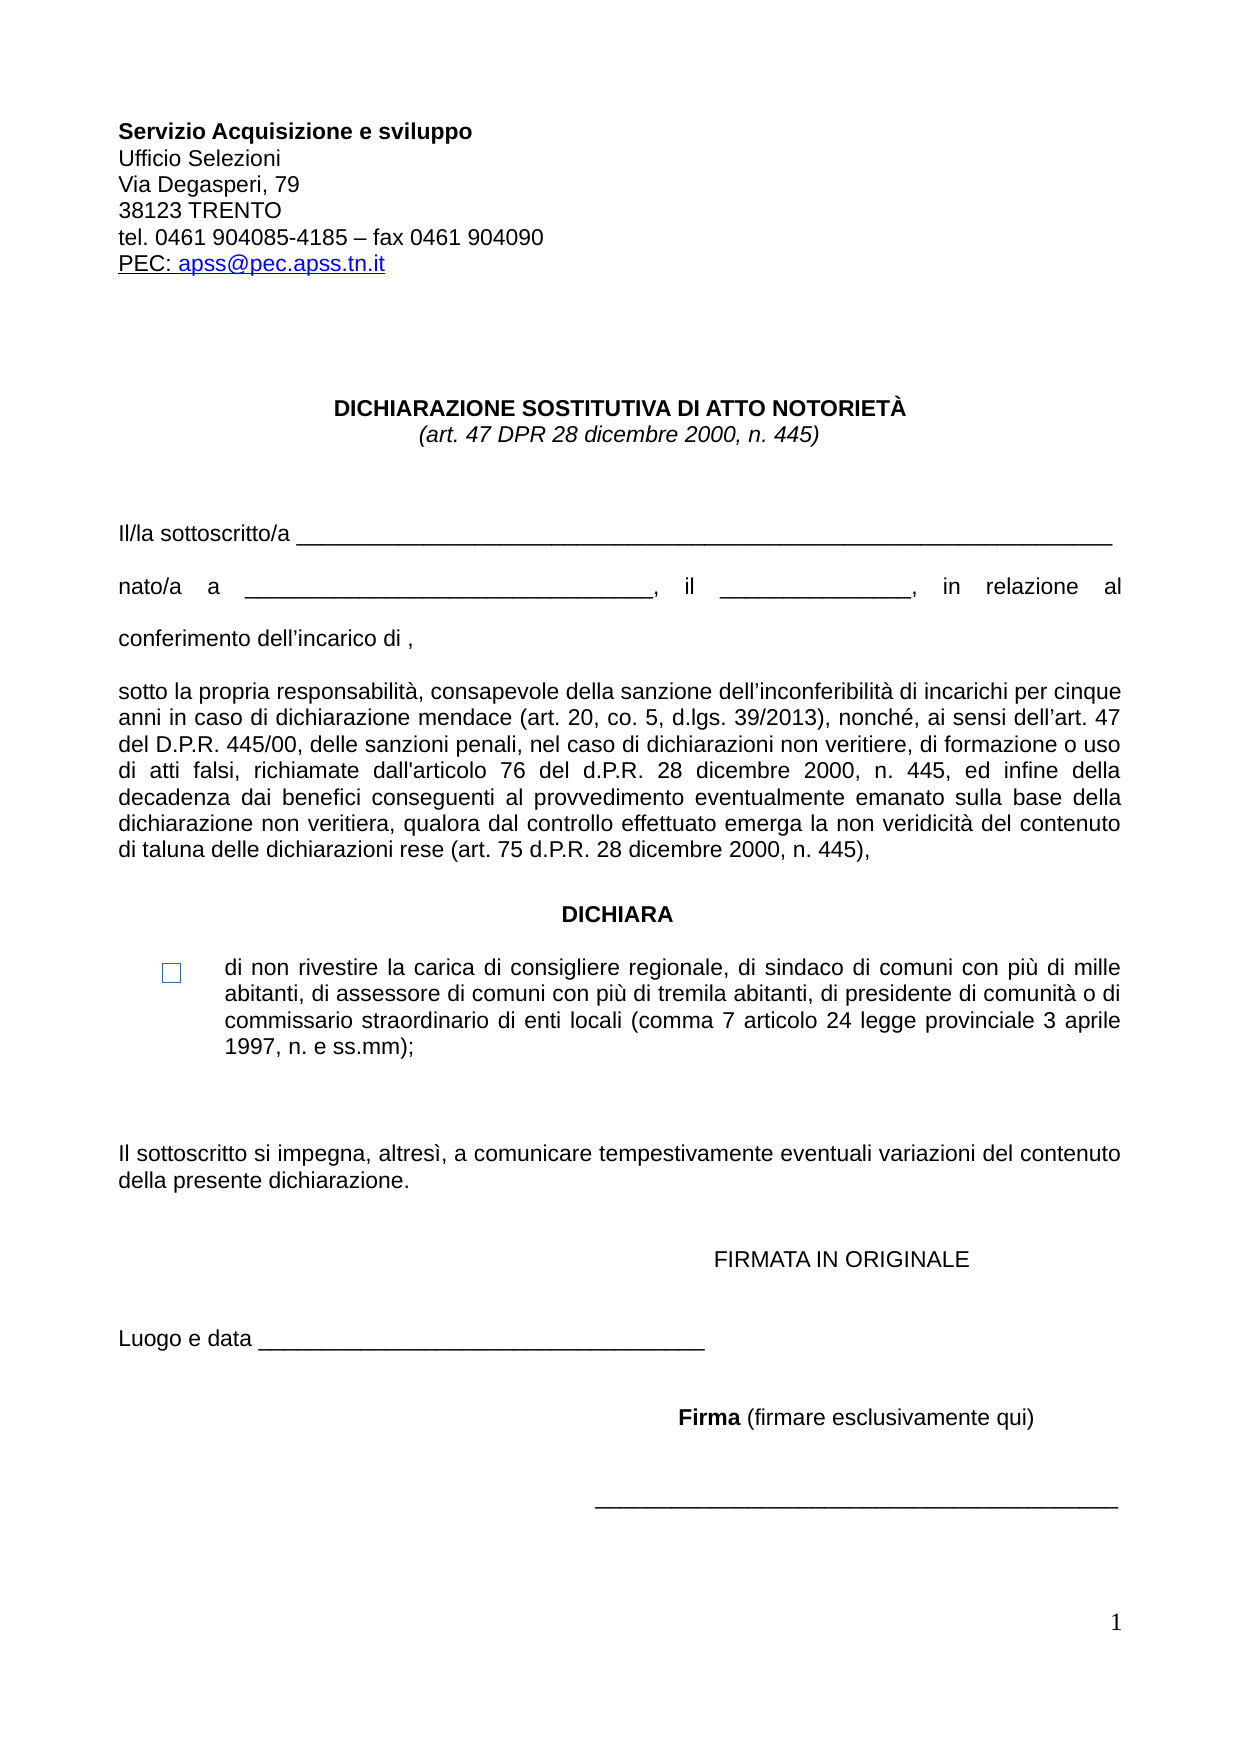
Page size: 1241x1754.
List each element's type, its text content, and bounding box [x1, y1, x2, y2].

list di non rivestire la carica di consigliere regionale, di sindaco di comuni con più di mille abitanti, di assessore di comuni con più di tremila abitanti, di presidente di comunità o di commissario straordinario di enti locali (comma 7 articolo 24 legge provinciale 3 aprile 1997, n. e ss.mm); [224, 954, 1122, 1059]
text _________________________________________ [591, 1483, 1122, 1509]
text 38123 TRENTO [118, 197, 1122, 223]
text Luogo e data ___________________________________ [118, 1325, 1122, 1351]
text Servizio Acquisizione e sviluppo [118, 118, 1122, 144]
text nato/a a ________________________________, il _______________, in relazione al conferimento dell’incarico di , [118, 573, 1122, 652]
text Via Degasperi, 79 [118, 171, 1122, 197]
text Ufficio Selezioni [118, 144, 1122, 171]
text tel. 0461 904085-4185 – fax 0461 904090 [118, 223, 1122, 250]
text (art. 47 DPR 28 dicembre 2000, n. 445) [118, 421, 1122, 447]
text Firma (firmare esclusivamente qui) [591, 1404, 1122, 1430]
text DICHIARA [118, 901, 1122, 928]
text Il/la sottoscritto/a ________________________________________________________________ [118, 520, 1122, 546]
text FIRMATA IN ORIGINALE [561, 1246, 1122, 1272]
text Il sottoscritto si impegna, altresì, a comunicare tempestivamente eventuali variazioni del contenuto della presente dichiarazione. [118, 1140, 1122, 1193]
text DICHIARAZIONE SOSTITUTIVA DI ATTO NOTORIETÀ [118, 395, 1122, 421]
text sotto la propria responsabilità, consapevole della sanzione dell’inconferibilità di incarichi per cinque anni in caso di dichiarazione mendace (art. 20, co. 5, d.lgs. 39/2013), nonché, ai sensi dell’art. 47 del D.P.R. 445/00, delle sanzioni penali, nel caso di dichiarazioni non veritiere, di formazione o uso di atti falsi, richiamate dall'articolo 76 del d.P.R. 28 dicembre 2000, n. 445, ed infine della decadenza dai benefici conseguenti al provvedimento eventualmente emanato sulla base della dichiarazione non veritiera, qualora dal controllo effettuato emerga la non veridicità del contenuto di taluna delle dichiarazioni rese (art. 75 d.P.R. 28 dicembre 2000, n. 445), [118, 678, 1122, 862]
text PEC: apss@pec.apss.tn.it [118, 250, 1122, 276]
